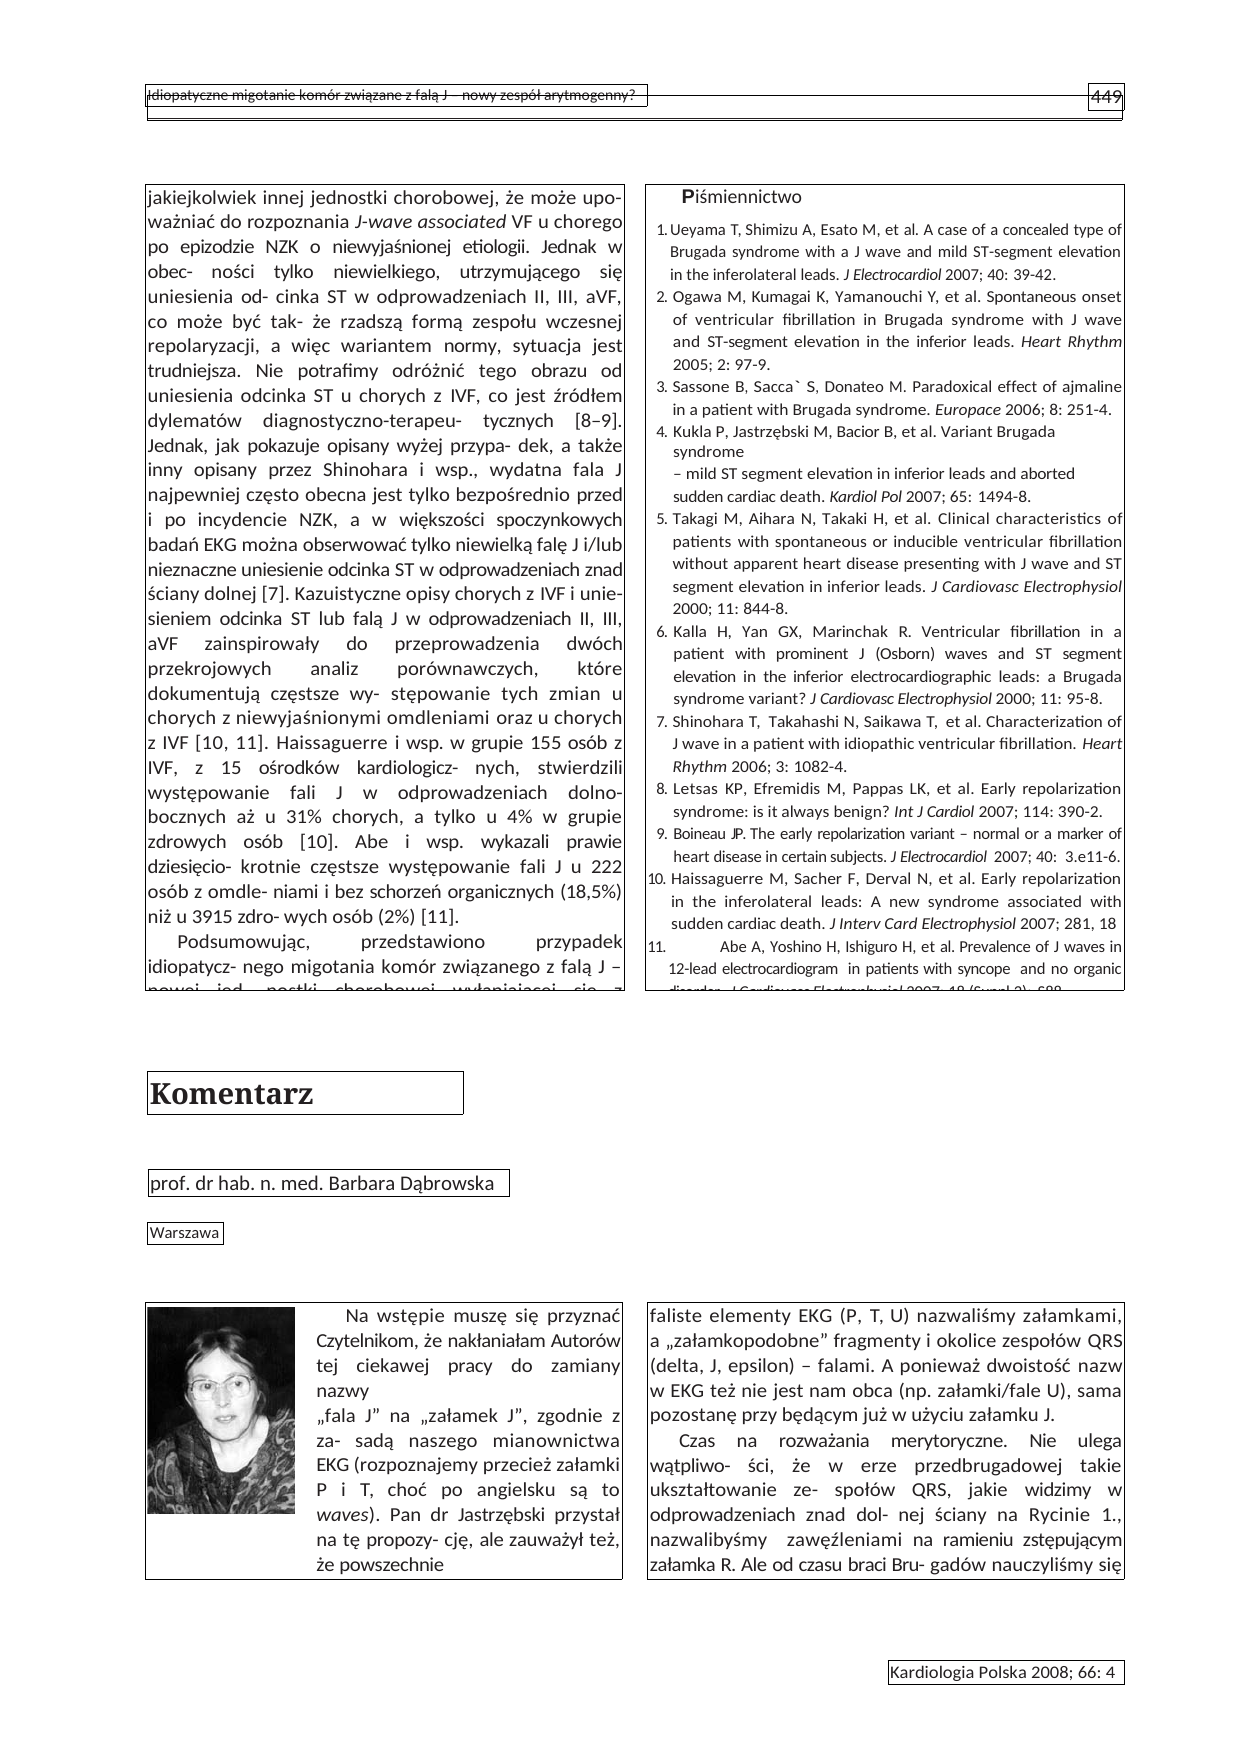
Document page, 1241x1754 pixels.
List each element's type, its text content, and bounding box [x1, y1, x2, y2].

text Idiopatyczne migotanie komór związane z falą J – nowy zespół arytmogenny? [148, 96, 647, 104]
text 449 [1091, 84, 1124, 108]
list Kukla P, Jastrzębski M, Bacior B, et al. Variant Brugada syndrome [656, 422, 1124, 462]
list Haissaguerre M, Sacher F, Derval N, et al. Early repolarization in the inferolateral leads: A new syndrome associated with sudden cardiac death. J Interv Card Electrophysiol 2007; 281, 18 [647, 868, 1122, 934]
list Ueyama T, Shimizu A, Esato M, et al. A case of a concealed type of Brugada syndrome with a J wave and mild ST-segment elevation in the inferolateral leads. J Electrocardiol 2007; 40: 39-42. [656, 219, 1122, 284]
text Piśmiennictwo [681, 185, 1124, 208]
list Shinohara T, Takahashi N, Saikawa T, et al. Characterization of J wave in a patient with idiopathic ventricular fibrillation. Heart Rhythm 2006; 3: 1082-4. [656, 711, 1122, 776]
text Podsumowując, przedstawiono przypadek idiopatycz- nego migotania komór związanego z falą J – nowej jed- nostki chorobowej wyłaniającej się z heterogennej grupy pierwotnie arytmogennych chorób serca. [147, 929, 622, 989]
text „fala J” na „załamek J”, zgodnie z za- sadą naszego mianownictwa EKG (rozpoznajemy przecież załamki P i T, choć po angielsku są to waves). Pan dr Jastrzębski przystał na tę propozy- cję, ale zauważył też, że powszechnie [316, 1403, 620, 1576]
text Idiopatyczne migotanie komór związane z falą J – nowy zespół arytmogenny? [147, 85, 647, 95]
list Letsas KP, Efremidis M, Pappas LK, et al. Early repolarization syndrome: is it always benign? Int J Cardiol 2007; 114: 390-2. [656, 778, 1122, 821]
list Ogawa M, Kumagai K, Yamanouchi Y, et al. Spontaneous onset of ventricular fibrillation in Brugada syndrome with J wave and ST-segment elevation in the inferior leads. Heart Rhythm 2005; 2: 97-9. [656, 287, 1122, 374]
text Komentarz redakcyjny [149, 1073, 463, 1114]
list Abe A, Yoshino H, Ishiguro H, et al. Prevalence of J waves in 12-lead electrocardiogram in patients with syncope and no organic disorder. J Cardiovasc Electrophysiol 2007; 18 (Suppl 2): S88. [647, 936, 1122, 989]
text jakiejkolwiek innej jednostki chorobowej, że może upo- ważniać do rozpoznania J-wave associated VF u chorego po epizodzie NZK o niewyjaśnionej etiologii. Jednak w obec- ności tylko niewielkiego, utrzymującego się uniesienia od- cinka ST w odprowadzeniach II, III, aVF, co może być tak- że rzadszą formą zespołu wczesnej repolaryzacji, a więc wariantem normy, sytuacja jest trudniejsza. Nie potrafimy odróżnić tego obrazu od uniesienia odcinka ST u chorych z IVF, co jest źródłem dylematów diagnostyczno-terapeu- tycznych [8–9]. Jednak, jak pokazuje opisany wyżej przypa- dek, a także inny opisany przez Shinohara i wsp., wydatna fala J najpewniej często obecna jest tylko bezpośrednio przed i po incydencie NZK, a w większości spoczynkowych badań EKG można obserwować tylko niewielką falę J i/lub nieznaczne uniesienie odcinka ST w odprowadzeniach znad ściany dolnej [7]. Kazuistyczne opisy chorych z IVF i unie- sieniem odcinka ST lub falą J w odprowadzeniach II, III, aVF zainspirowały do przeprowadzenia dwóch przekrojowych analiz porównawczych, które dokumentują częstsze wy- stępowanie tych zmian u chorych z niewyjaśnionymi omdleniami oraz u chorych z IVF [10, 11]. Haissaguerre i wsp. w grupie 155 osób z IVF, z 15 ośrodków kardiologicz- nych, stwierdzili występowanie fali J w odprowadzeniach dolno-bocznych aż u 31% chorych, a tylko u 4% w grupie zdrowych osób [10]. Abe i wsp. wykazali prawie dziesięcio- krotnie częstsze występowanie fali J u 222 osób z omdle- niami i bez schorzeń organicznych (18,5%) niż u 3915 zdro- wych osób (2%) [11]. [147, 185, 623, 928]
text Warszawa [149, 1223, 223, 1243]
text Na wstępie muszę się przyznać Czytelnikom, że nakłaniałam Autorów tej ciekawej pracy do zamiany nazwy [316, 1303, 620, 1402]
text faliste elementy EKG (P, T, U) nazwaliśmy załamkami, a „załamkopodobne” fragmenty i okolice zespołów QRS (delta, J, epsilon) – falami. A ponieważ dwoistość nazw w EKG też nie jest nam obca (np. załamki/fale U), sama pozostanę przy będącym już w użyciu załamku J. [649, 1303, 1122, 1427]
picture [147, 1307, 295, 1514]
text Czas na rozważania merytoryczne. Nie ulega wątpliwo- ści, że w erze przedbrugadowej takie ukształtowanie ze- społów QRS, jakie widzimy w odprowadzeniach znad dol- nej ściany na Rycinie 1., nazwalibyśmy zawęźleniami na ramieniu zstępującym załamka R. Ale od czasu braci Bru- gadów nauczyliśmy się rozpoznawać załamek J w odpro- [649, 1428, 1122, 1579]
list Kalla H, Yan GX, Marinchak R. Ventricular fibrillation in a patient with prominent J (Osborn) waves and ST segment elevation in the inferior electrocardiographic leads: a Brugada syndrome variant? J Cardiovasc Electrophysiol 2000; 11: 95-8. [656, 621, 1122, 709]
text prof. dr hab. n. med. Barbara Dąbrowska [150, 1170, 509, 1195]
text – mild ST segment elevation in inferior leads and aborted sudden cardiac death. Kardiol Pol 2007; 65: 1494-8. [673, 463, 1122, 506]
list Takagi M, Aihara N, Takaki H, et al. Clinical characteristics of patients with spontaneous or inducible ventricular fibrillation without apparent heart disease presenting with J wave and ST segment elevation in inferior leads. J Cardiovasc Electrophysiol 2000; 11: 844-8. [656, 508, 1122, 619]
list Sassone B, Sacca` S, Donateo M. Paradoxical effect of ajmaline in a patient with Brugada syndrome. Europace 2006; 8: 251-4. [656, 377, 1122, 419]
text Kardiologia Polska 2008; 66: 4 [890, 1662, 1124, 1683]
list Boineau JP. The early repolarization variant – normal or a marker of heart disease in certain subjects. J Electrocardiol 2007; 40: 3.e11-6. [656, 823, 1122, 866]
